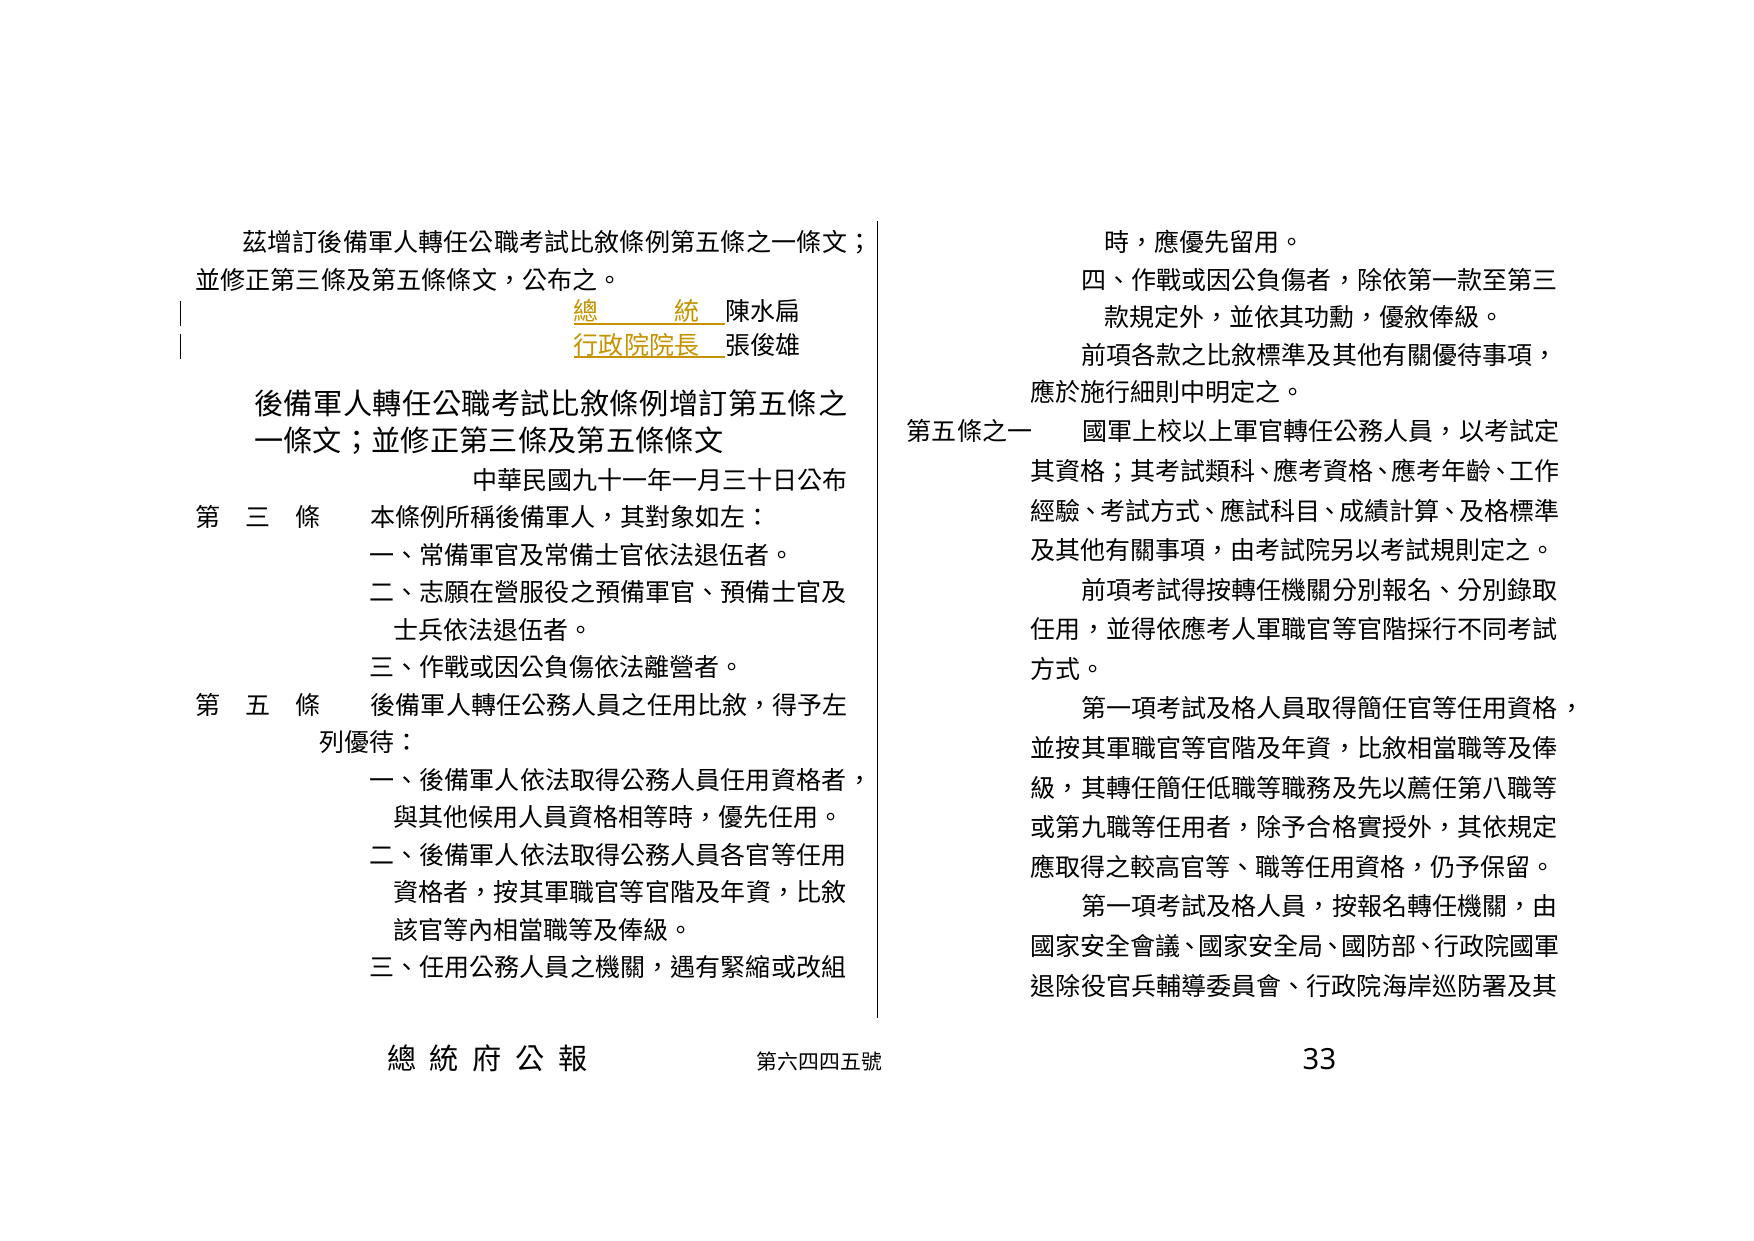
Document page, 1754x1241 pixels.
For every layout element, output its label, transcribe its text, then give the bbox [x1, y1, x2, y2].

text 一、常備軍官及常備士官依法退伍者。 [369, 534, 847, 572]
text 前項各款之比敘標準及其他有關優待事項，應於施行細則中明定之。 [1031, 334, 1559, 409]
text 中華民國九十一年一月三十日公布 [195, 459, 847, 497]
text 總 統 陳水扁 [195, 301, 800, 326]
text 四、作戰或因公負傷者，除依第一款至第三款規定外，並依其功勳，優敘俸級。 [1081, 259, 1559, 334]
text 行政院院長 張俊雄 [195, 334, 800, 359]
text 三、任用公務人員之機關，遇有緊縮或改組 [369, 947, 847, 984]
text 三、作戰或因公負傷依法離營者。 [369, 647, 847, 684]
text 第 五 條 後備軍人轉任公務人員之任用比敘，得予左列優待： [195, 684, 847, 759]
text 二、後備軍人依法取得公務人員各官等任用資格者，按其軍職官等官階及年資，比敘該官等內相當職等及俸級。 [369, 834, 847, 947]
text 茲增訂後備軍人轉任公職考試比敘條例第五條之一條文；並修正第三條及第五條條文，公布之。 [195, 222, 847, 297]
text 第一項考試及格人員取得簡任官等任用資格，並按其軍職官等官階及年資，比敘相當職等及俸級，其轉任簡任低職等職務及先以薦任第八職等或第九職等任用者，除予合格實授外，其依規定應取得之較高官等、職等任用資格，仍予保留。 [1031, 686, 1559, 884]
text 一、後備軍人依法取得公務人員任用資格者，與其他候用人員資格相等時，優先任用。 [369, 759, 847, 834]
text 前項考試得按轉任機關分別報名、分別錄取任用，並得依應考人軍職官等官階採行不同考試方式。 [1031, 567, 1559, 686]
text 後備軍人轉任公職考試比敘條例增訂第五條之一條文；並修正第三條及第五條條文 [254, 384, 847, 459]
text 二、志願在營服役之預備軍官、預備士官及士兵依法退伍者。 [369, 572, 847, 647]
text 第 三 條 本條例所稱後備軍人，其對象如左： [195, 497, 847, 534]
text 第五條之一 國軍上校以上軍官轉任公務人員，以考試定其資格；其考試類科、應考資格、應考年齡、工作經驗、考試方式、應試科目、成績計算、及格標準及其他有關事項，由考試院另以考試規則定之。 [907, 409, 1559, 567]
text 第一項考試及格人員，按報名轉任機關，由國家安全會議、國家安全局、國防部、行政院國軍退除役官兵輔導委員會、行政院海岸巡防署及其 [1031, 884, 1559, 1003]
text 時，應優先留用。 [1081, 222, 1559, 259]
